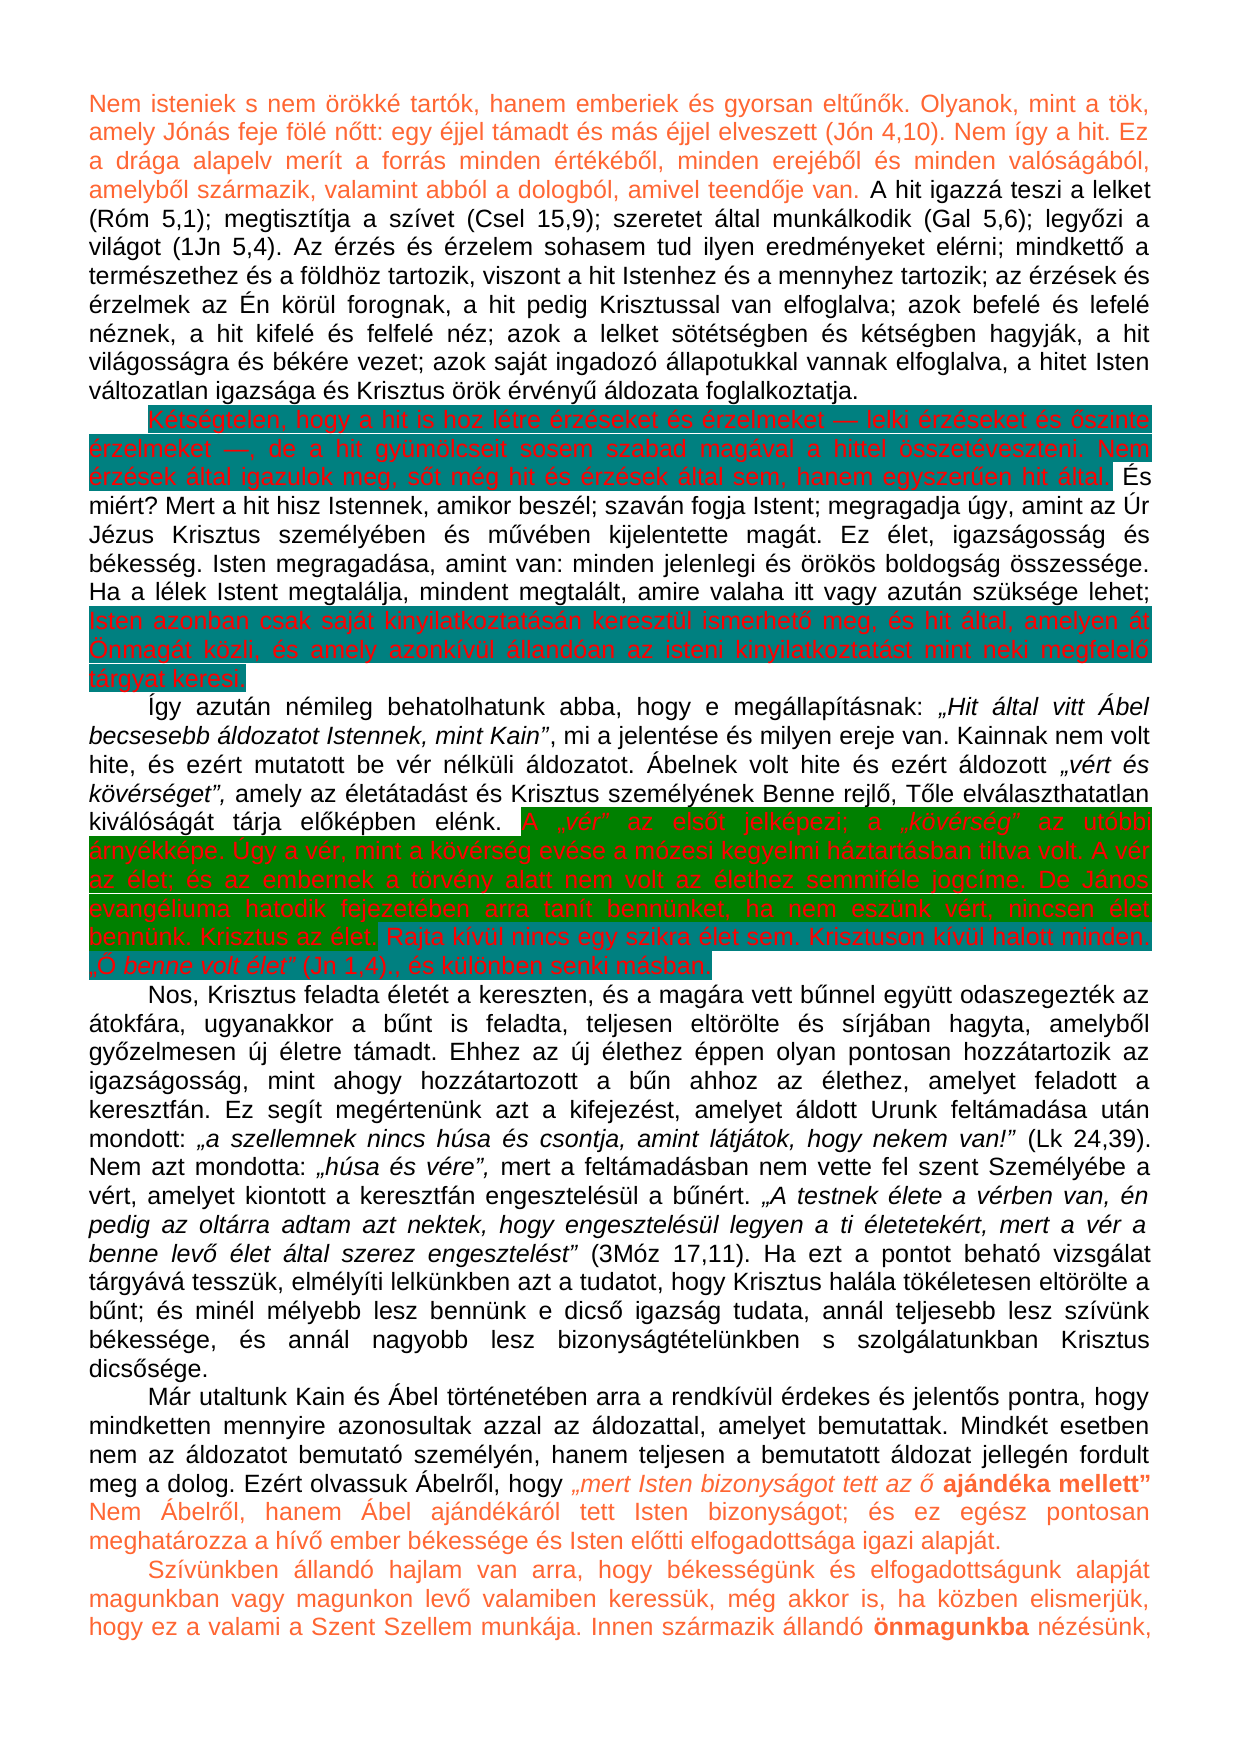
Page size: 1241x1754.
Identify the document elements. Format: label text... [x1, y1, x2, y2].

text Már utaltunk Kain és Ábel történetében arra a rendkívül érdekes és jelentős pontra, hogy mindketten mennyire azonosultak azzal az áldozattal, amelyet bemutattak. Mindkét esetben nem az áldozatot bemutató személyén, hanem teljesen a bemutatott áldozat jellegén fordult meg a dolog. Ezért olvassuk Ábelről, hogy „mert Isten bizonyságot tett az ő ajándéka mellett” Nem Ábelről, hanem Ábel ajándékáról tett Isten bizonyságot; és ez egész pontosan meghatározza a hívő ember békessége és Isten előtti elfogadottsága igazi alapját. [88, 1382, 1152, 1555]
text Így azután némileg behatolhatunk abba, hogy e megállapításnak: „Hit által vitt Ábel becsesebb áldozatot Istennek, mint Kain”, mi a jelentése és milyen ereje van. Kainnak nem volt hite, és ezért mutatott be vér nélküli áldozatot. Ábelnek volt hite és ezért áldozott „vért és kövérséget”, amely az életátadást és Krisztus személyének Benne rejlő, Tőle elválaszthatatlan kiválóságát tárja előképben elénk. A „vér” az elsőt jelképezi; a „kövérség” az utóbbi árnyékképe. Úgy a vér, mint a kövérség evése a mózesi kegyelmi háztartásban tiltva volt. A vér az élet; és az embernek a törvény alatt nem volt az élethez semmiféle jogcíme. De János evangéliuma hatodik fejezetében arra tanít bennünket, ha nem eszünk vért, nincsen élet bennünk. Krisztus az élet. Rajta kívül nincs egy szikra élet sem. Krisztuson kívül halott minden. „Ő benne volt élet” (Jn 1,4)., és különben senki másban. [88, 692, 1152, 980]
text Szívünkben állandó hajlam van arra, hogy békességünk és elfogadottságunk alapját magunkban vagy magunkon levő valamiben keressük, még akkor is, ha közben elismerjük, hogy ez a valami a Szent Szellem munkája. Innen származik állandó önmagunkba nézésünk, [88, 1555, 1152, 1641]
text Kétségtelen, hogy a hit is hoz létre érzéseket és érzelmeket — lelki érzéseket és őszinte érzelmeket —, de a hit gyümölcseit sosem szabad magával a hittel összetéveszteni. Nem érzések által igazulok meg, sőt még hit és érzések által sem, hanem egyszerűen hit által. És miért? Mert a hit hisz Istennek, amikor beszél; szaván fogja Istent; megragadja úgy, amint az Úr Jézus Krisztus személyében és művében kijelentette magát. Ez élet, igazságosság és békesség. Isten megragadása, amint van: minden jelenlegi és örökös boldogság összessége. Ha a lélek Istent megtalálja, mindent megtalált, amire valaha itt vagy azután szüksége lehet; Isten azonban csak saját kinyilatkoztatásán keresztül ismerhető meg, és hit által, amelyen át Önmagát közli, és amely azonkívül állandóan az isteni kinyilatkoztatást mint neki megfelelő tárgyat keresi. [88, 405, 1152, 692]
text Nem isteniek s nem örökké tartók, hanem emberiek és gyorsan eltűnők. Olyanok, mint a tök, amely Jónás feje fölé nőtt: egy éjjel támadt és más éjjel elveszett (Jón 4,10). Nem így a hit. Ez a drága alapelv merít a forrás minden értékéből, minden erejéből és minden valóságából, amelyből származik, valamint abból a dologból, amivel teendője van. A hit igazzá teszi a lelket (Róm 5,1); megtisztítja a szívet (Csel 15,9); szeretet által munkálkodik (Gal 5,6); legyőzi a világot (1Jn 5,4). Az érzés és érzelem sohasem tud ilyen eredményeket elérni; mindkettő a természethez és a földhöz tartozik, viszont a hit Istenhez és a mennyhez tartozik; az érzések és érzelmek az Én körül forognak, a hit pedig Krisztussal van elfoglalva; azok befelé és lefelé néznek, a hit kifelé és felfelé néz; azok a lelket sötétségben és kétségben hagyják, a hit világosságra és békére vezet; azok saját ingadozó állapotukkal vannak elfoglalva, a hitet Isten változatlan igazsága és Krisztus örök érvényű áldozata foglalkoztatja. [88, 88, 1152, 405]
text Nos, Krisztus feladta életét a kereszten, és a magára vett bűnnel együtt odaszegezték az átokfára, ugyanakkor a bűnt is feladta, teljesen eltörölte és sírjában hagyta, amelyből győzelmesen új életre támadt. Ehhez az új élethez éppen olyan pontosan hozzátartozik az igazságosság, mint ahogy hozzátartozott a bűn ahhoz az élethez, amelyet feladott a keresztfán. Ez segít megértenünk azt a kifejezést, amelyet áldott Urunk feltámadása után mondott: „a szellemnek nincs húsa és csontja, amint látjátok, hogy nekem van!” (Lk 24,39). Nem azt mondotta: „húsa és vére”, mert a feltámadásban nem vette fel szent Személyébe a vért, amelyet kiontott a keresztfán engesztelésül a bűnért. „A testnek élete a vérben van, én pedig az oltárra adtam azt nektek, hogy engesztelésül legyen a ti életetekért, mert a vér a benne levő élet által szerez engesztelést” (3Móz 17,11). Ha ezt a pontot beható vizsgálat tárgyává tesszük, elmélyíti lelkünkben azt a tudatot, hogy Krisztus halála tökéletesen eltörölte a bűnt; és minél mélyebb lesz bennünk e dicső igazság tudata, annál teljesebb lesz szívünk békessége, és annál nagyobb lesz bizonyságtételünkben s szolgálatunkban Krisztus dicsősége. [88, 980, 1152, 1382]
